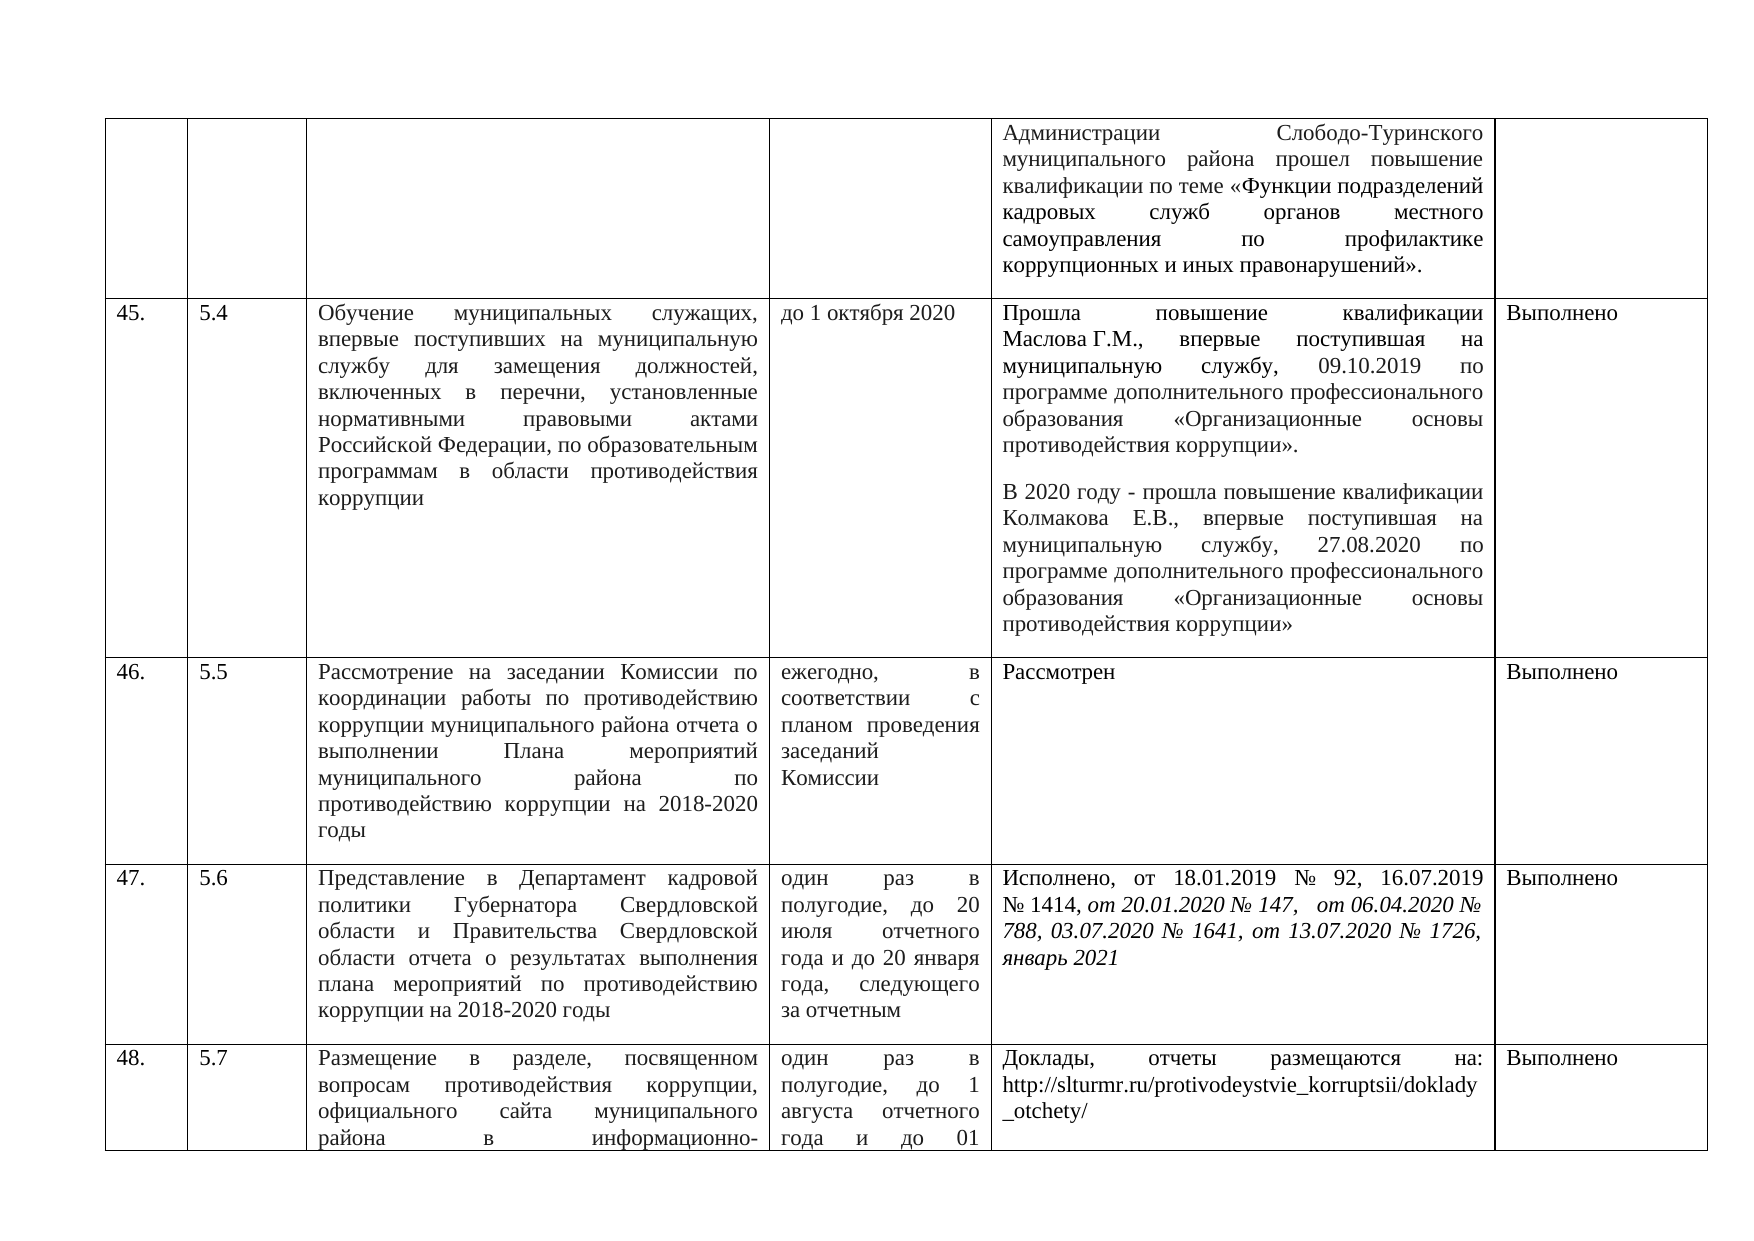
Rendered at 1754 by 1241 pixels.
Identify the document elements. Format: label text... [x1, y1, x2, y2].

table_cell 48. [106, 1045, 187, 1150]
table_cell Доклады, отчеты размещаются на: http://slturmr.ru/protivodeystvie_korruptsii/doklady_otchety/ [992, 1045, 1494, 1150]
table_cell 45. [106, 299, 187, 657]
table_cell ежегодно, в соответствии с планом проведения заседаний Комиссии [770, 658, 991, 863]
table_cell Выполнено [1496, 658, 1707, 863]
table_cell [1496, 119, 1707, 298]
table_cell Представление в Департамент кадровой политики Губернатора Свердловской области и Правительства Свердловской области отчета о результатах выполнения плана мероприятий по противодействию коррупции на 2018-2020 годы [307, 865, 769, 1043]
table_cell Рассмотрен [992, 658, 1494, 863]
table_cell 5.6 [188, 865, 306, 1043]
table_cell Выполнено [1496, 1045, 1707, 1150]
table_cell один раз в полугодие, до 1 августа отчетного года и до 01 [770, 1045, 991, 1150]
table_cell Прошла повышение квалификации Маслова Г.М., впервые поступившая на муниципальную службу, 09.10.2019 по программе дополнительного профессионального образования «Организационные основы противодействия коррупции». В 2020 году - прошла повышение квалификации Колмакова Е.В., впервые поступившая на муниципальную службу, 27.08.2020 по программе дополнительного профессионального образования «Организационные основы противодействия коррупции» [992, 299, 1494, 657]
table_cell [106, 119, 187, 298]
table_cell Выполнено [1496, 299, 1707, 657]
table_cell Администрации Слободо-Туринского муниципального района прошел повышение квалификации по теме «Функции подразделений кадровых служб органов местного самоуправления по профилактике коррупционных и иных правонарушений». [992, 119, 1494, 298]
table_cell 5.4 [188, 299, 306, 657]
table_cell один раз в полугодие, до 20 июля отчетного года и до 20 января года, следующего за отчетным [770, 865, 991, 1043]
table_cell 46. [106, 658, 187, 863]
table_cell Размещение в разделе, посвященном вопросам противодействия коррупции, официального сайта муниципального района в информационно- [307, 1045, 769, 1150]
table_cell до 1 октября 2020 [770, 299, 991, 657]
table_cell 5.7 [188, 1045, 306, 1150]
table_cell Исполнено, от 18.01.2019 № 92, 16.07.2019 № 1414, от 20.01.2020 № 147, от 06.04.2020 № 788, 03.07.2020 № 1641, от 13.07.2020 № 1726, январь 2021 [992, 865, 1494, 1043]
table_cell 5.5 [188, 658, 306, 863]
table_cell 47. [106, 865, 187, 1043]
table_cell [188, 119, 306, 298]
table_cell Обучение муниципальных служащих, впервые поступивших на муниципальную службу для замещения должностей, включенных в перечни, установленные нормативными правовыми актами Российской Федерации, по образовательным программам в области противодействия коррупции [307, 299, 769, 657]
table_cell Выполнено [1496, 865, 1707, 1043]
table_cell [770, 119, 991, 298]
table_cell [307, 119, 769, 298]
table_cell Рассмотрение на заседании Комиссии по координации работы по противодействию коррупции муниципального района отчета о выполнении Плана мероприятий муниципального района по противодействию коррупции на 2018-2020 годы [307, 658, 769, 863]
